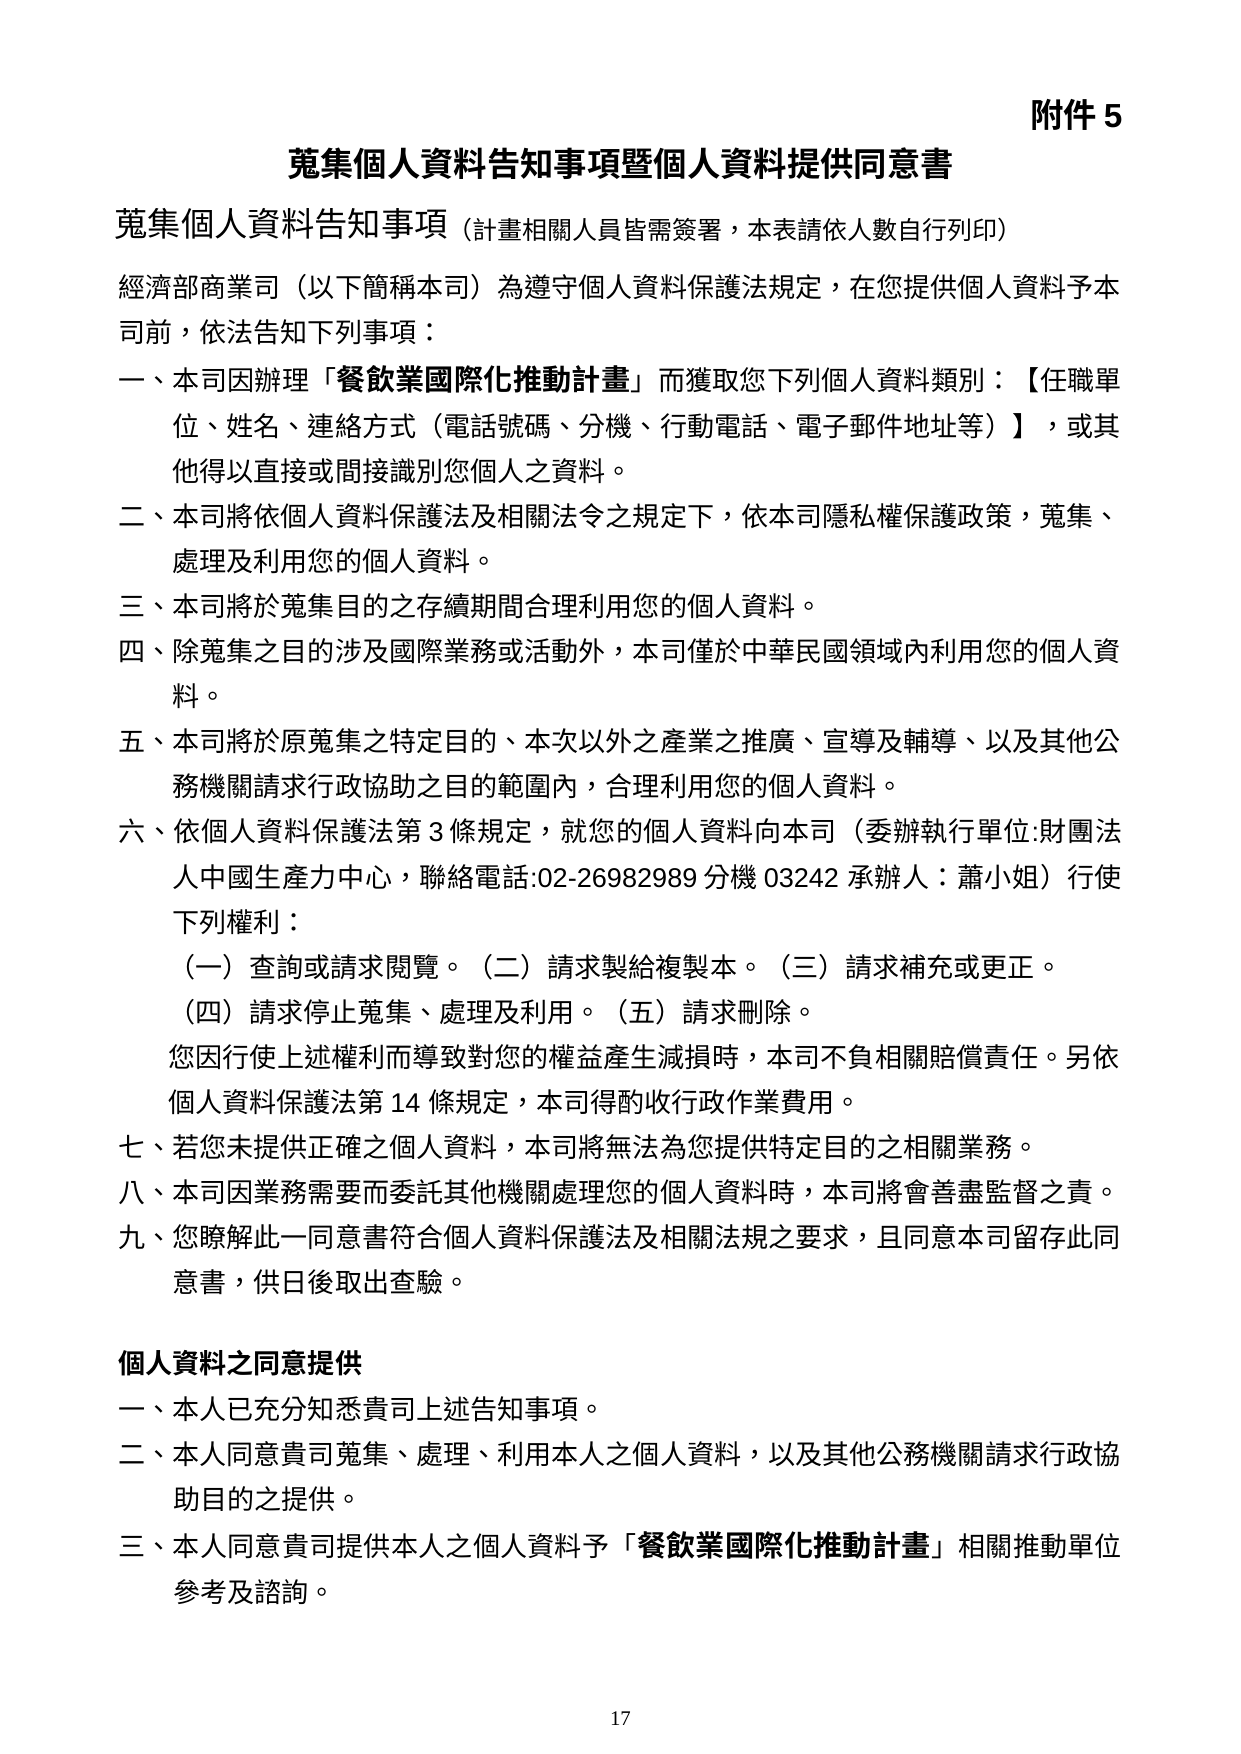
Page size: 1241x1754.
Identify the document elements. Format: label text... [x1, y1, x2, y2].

text 三、本司將於蒐集目的之存續期間合理利用您的個人資料。 [118, 585, 1122, 624]
text 八、本司因業務需要而委託其他機關處理您的個人資料時，本司將會善盡監督之責。 [118, 1171, 1122, 1211]
text 六、依個人資料保護法第3條規定，就您的個人資料向本司（委辦執行單位:財團法人中國生產力中心，聯絡電話:02-26982989分機03242 承辦人：蕭小姐）行使下列權利： [118, 810, 1122, 940]
text 七、若您未提供正確之個人資料，本司將無法為您提供特定目的之相關業務。 [118, 1126, 1122, 1165]
text 蒐集個人資料告知事項（計畫相關人員皆需簽署，本表請依人數自行列印） [15, 198, 1122, 246]
text 三、本人同意貴司提供本人之個人資料予「餐飲業國際化推動計畫」相關推動單位參考及諮詢。 [118, 1523, 1122, 1610]
text 五、本司將於原蒐集之特定目的、本次以外之產業之推廣、宣導及輔導、以及其他公務機關請求行政協助之目的範圍內，合理利用您的個人資料。 [118, 720, 1122, 804]
subtitle 附件5 [118, 89, 1122, 137]
text 二、本人同意貴司蒐集、處理、利用本人之個人資料，以及其他公務機關請求行政協助目的之提供。 [118, 1433, 1122, 1517]
text 經濟部商業司（以下簡稱本司）為遵守個人資料保護法規定，在您提供個人資料予本司前，依法告知下列事項： [118, 266, 1122, 351]
text 二、本司將依個人資料保護法及相關法令之規定下，依本司隱私權保護政策，蒐集、處理及利用您的個人資料。 [118, 495, 1122, 579]
text 一、本司因辦理「餐飲業國際化推動計畫」而獲取您下列個人資料類別：【任職單位、姓名、連絡方式（電話號碼、分機、行動電話、電子郵件地址等）】，或其他得以直接或間接識別您個人之資料。 [118, 356, 1122, 489]
subtitle 蒐集個人資料告知事項暨個人資料提供同意書 [118, 137, 1122, 186]
text 個人資料之同意提供 [118, 1342, 1122, 1382]
text （四）請求停止蒐集、處理及利用。（五）請求刪除。 [168, 991, 1122, 1030]
text 四、除蒐集之目的涉及國際業務或活動外，本司僅於中華民國領域內利用您的個人資料。 [118, 630, 1122, 714]
text （一）查詢或請求閱覽。（二）請求製給複製本。（三）請求補充或更正。 [168, 946, 1122, 985]
text 您因行使上述權利而導致對您的權益產生減損時，本司不負相關賠償責任。另依個人資料保護法第14 條規定，本司得酌收行政作業費用。 [168, 1036, 1122, 1120]
text 九、您瞭解此一同意書符合個人資料保護法及相關法規之要求，且同意本司留存此同意書，供日後取出查驗。 [118, 1216, 1122, 1301]
text 一、本人已充分知悉貴司上述告知事項。 [118, 1388, 1122, 1427]
